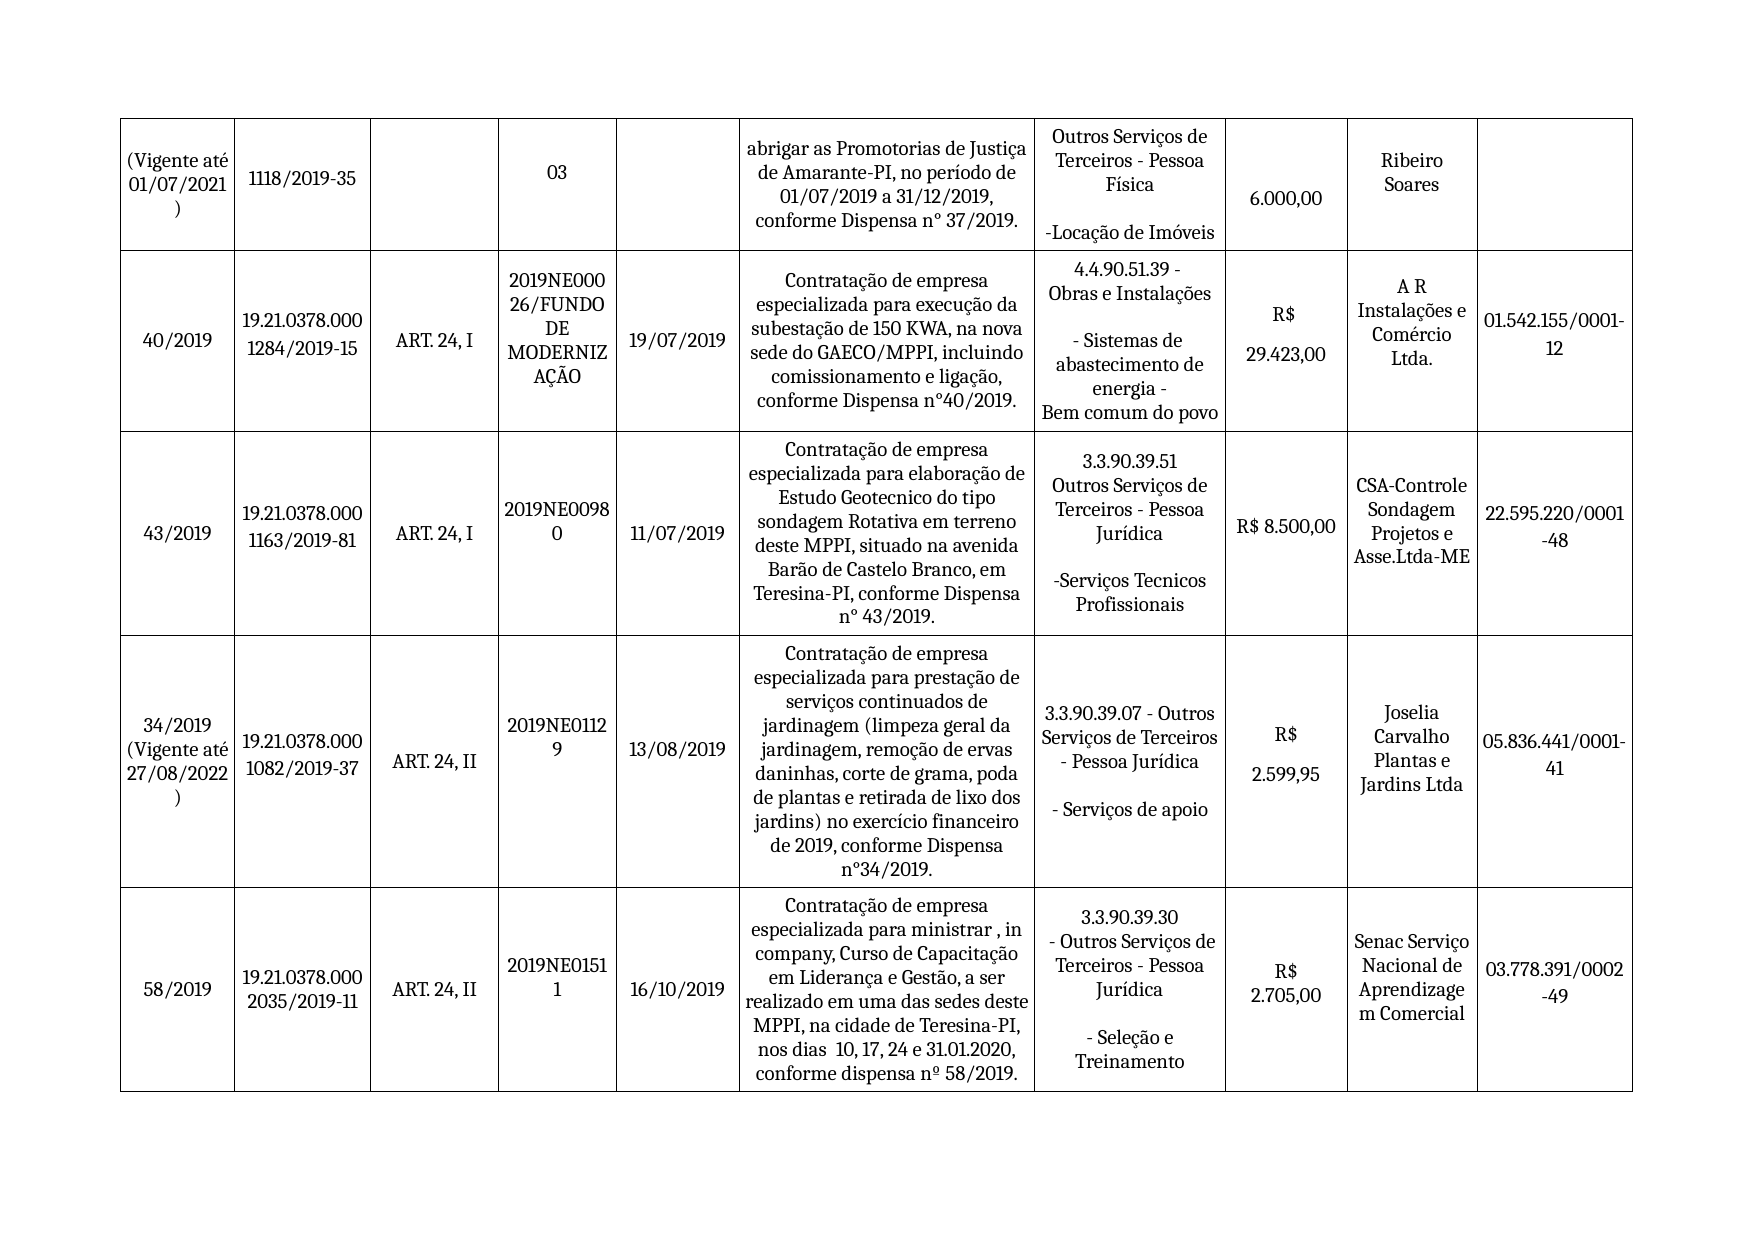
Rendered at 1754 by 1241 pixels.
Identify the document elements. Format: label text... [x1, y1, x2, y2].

table_cell Senac Serviço Nacional de Aprendizagem Comercial [1348, 888, 1477, 1091]
table_cell 13/08/2019 [617, 636, 739, 887]
table_cell Contratação de empresa especializada para ministrar , in company, Curso de Capacitação em Liderança e Gestão, a ser realizado em uma das sedes deste MPPI, na cidade de Teresina-PI, nos dias 10, 17, 24 e 31.01.2020, conforme dispensa nº 58/2019. [740, 888, 1034, 1091]
table_cell 01.542.155/0001-12 [1478, 251, 1632, 431]
table_cell ART. 24, I [371, 251, 498, 431]
table_cell 19/07/2019 [617, 251, 739, 431]
table_cell 19.21.0378.0002035/2019-11 [235, 888, 370, 1091]
table_cell 2019NE00980 [499, 432, 616, 635]
table_cell [1478, 119, 1632, 250]
table_cell R$ 2.599,95 [1226, 636, 1347, 887]
table_cell Contratação de empresa especializada para prestação de serviços continuados de jardinagem (limpeza geral da jardinagem, remoção de ervas daninhas, corte de grama, poda de plantas e retirada de lixo dos jardins) no exercício financeiro de 2019, conforme Dispensa n°34/2019. [740, 636, 1034, 887]
table_cell Outros Serviços de Terceiros - Pessoa Física -Locação de Imóveis [1035, 119, 1225, 250]
table_cell 03 [499, 119, 616, 250]
table_cell 22.595.220/0001-48 [1478, 432, 1632, 635]
table_cell 03.778.391/0002-49 [1478, 888, 1632, 1091]
table_cell Contratação de empresa especializada para execução da subestação de 150 KWA, na nova sede do GAECO/MPPI, incluindo comissionamento e ligação, conforme Dispensa n°40/2019. [740, 251, 1034, 431]
table_cell Joselia Carvalho Plantas e Jardins Ltda [1348, 636, 1477, 887]
table_cell 05.836.441/0001-41 [1478, 636, 1632, 887]
table_cell 58/2019 [121, 888, 234, 1091]
table_cell 40/2019 [121, 251, 234, 431]
table_cell 1118/2019-35 [235, 119, 370, 250]
table_cell 11/07/2019 [617, 432, 739, 635]
table_cell Ribeiro Soares [1348, 119, 1477, 250]
table_cell 19.21.0378.0001284/2019-15 [235, 251, 370, 431]
table_cell ART. 24, II [371, 636, 498, 887]
table_cell 2019NE01129 [499, 636, 616, 887]
table_cell 19.21.0378.0001082/2019-37 [235, 636, 370, 887]
table_cell 6.000,00 [1226, 119, 1347, 250]
table_cell 43/2019 [121, 432, 234, 635]
table_cell R$ 29.423,00 [1226, 251, 1347, 431]
table_cell (Vigente até 01/07/2021) [121, 119, 234, 250]
table_cell ART. 24, II [371, 888, 498, 1091]
table_cell R$ 2.705,00 [1226, 888, 1347, 1091]
table_cell ART. 24, I [371, 432, 498, 635]
table_cell 16/10/2019 [617, 888, 739, 1091]
table_cell [371, 119, 498, 250]
table_cell 3.3.90.39.30 - Outros Serviços de Terceiros - Pessoa Jurídica - Seleção e Treinamento [1035, 888, 1225, 1091]
table_cell 2019NE01511 [499, 888, 616, 1091]
table_cell [617, 119, 739, 250]
table_cell 4.4.90.51.39 - Obras e Instalações - Sistemas de abastecimento de energia - Bem comum do povo [1035, 251, 1225, 431]
table_cell abrigar as Promotorias de Justiça de Amarante-PI, no período de 01/07/2019 a 31/12/2019, conforme Dispensa n° 37/2019. [740, 119, 1034, 250]
table_cell Contratação de empresa especializada para elaboração de Estudo Geotecnico do tipo sondagem Rotativa em terreno deste MPPI, situado na avenida Barão de Castelo Branco, em Teresina-PI, conforme Dispensa n° 43/2019. [740, 432, 1034, 635]
table_cell 3.3.90.39.51 Outros Serviços de Terceiros - Pessoa Jurídica -Serviços Tecnicos Profissionais [1035, 432, 1225, 635]
table_cell CSA-Controle Sondagem Projetos e Asse.Ltda-ME [1348, 432, 1477, 635]
table_cell 19.21.0378.0001163/2019-81 [235, 432, 370, 635]
table_cell A R Instalações e Comércio Ltda. [1348, 251, 1477, 431]
table_cell 34/2019 (Vigente até 27/08/2022) [121, 636, 234, 887]
table_cell 2019NE00026/FUNDO DE MODERNIZAÇÃO [499, 251, 616, 431]
table_cell R$ 8.500,00 [1226, 432, 1347, 635]
table_cell 3.3.90.39.07 - Outros Serviços de Terceiros - Pessoa Jurídica - Serviços de apoio [1035, 636, 1225, 887]
